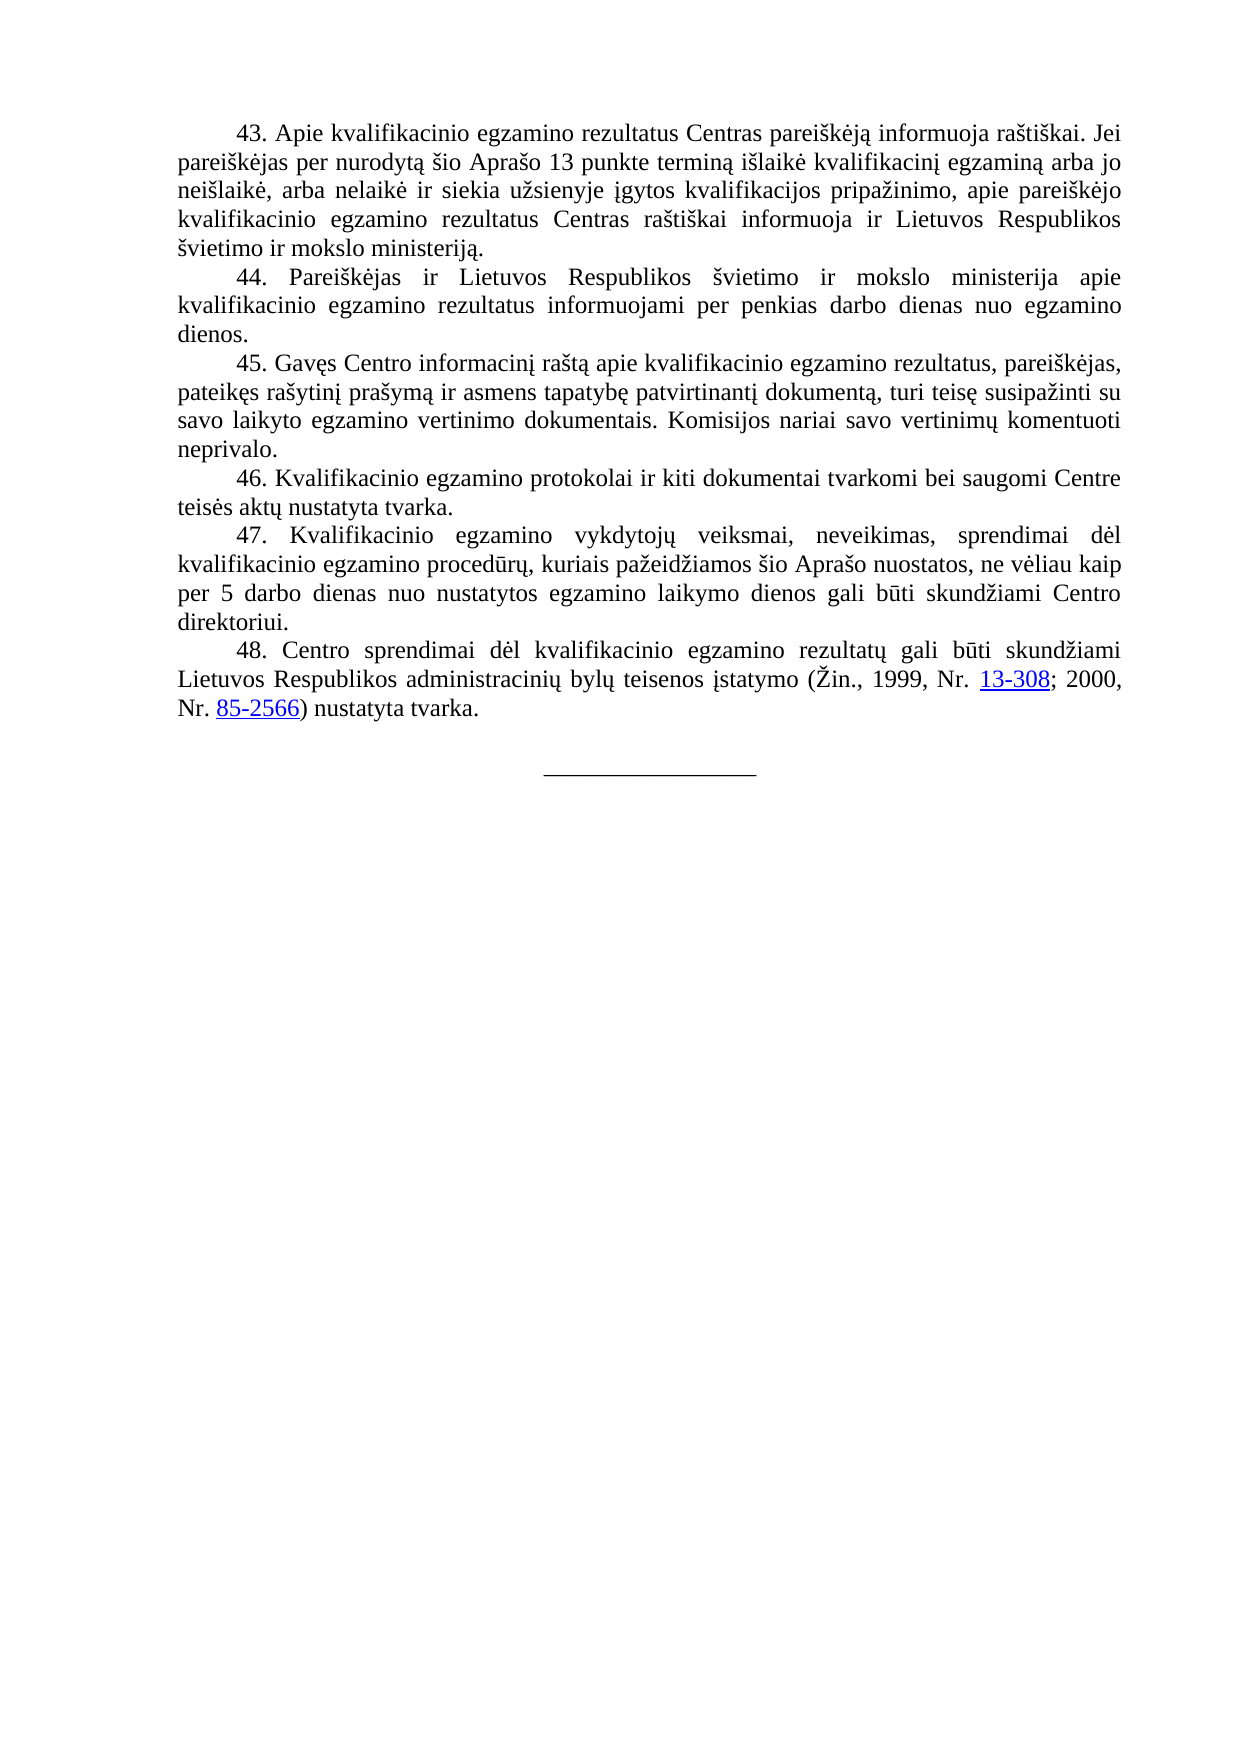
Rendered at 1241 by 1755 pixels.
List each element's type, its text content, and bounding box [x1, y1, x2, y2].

text 46. Kvalifikacinio egzamino protokolai ir kiti dokumentai tvarkomi bei saugomi Centre teisės aktų nustatyta tvarka. [177, 463, 1122, 521]
text 43. Apie kvalifikacinio egzamino rezultatus Centras pareiškėją informuoja raštiškai. Jei pareiškėjas per nurodytą šio Aprašo 13 punkte terminą išlaikė kvalifikacinį egzaminą arba jo neišlaikė, arba nelaikė ir siekia užsienyje įgytos kvalifikacijos pripažinimo, apie pareiškėjo kvalifikacinio egzamino rezultatus Centras raštiškai informuoja ir Lietuvos Respublikos švietimo ir mokslo ministeriją. [177, 118, 1122, 262]
text 47. Kvalifikacinio egzamino vykdytojų veiksmai, neveikimas, sprendimai dėl kvalifikacinio egzamino procedūrų, kuriais pažeidžiamos šio Aprašo nuostatos, ne vėliau kaip per 5 darbo dienas nuo nustatytos egzamino laikymo dienos gali būti skundžiami Centro direktoriui. [177, 521, 1122, 636]
text 44. Pareiškėjas ir Lietuvos Respublikos švietimo ir mokslo ministerija apie kvalifikacinio egzamino rezultatus informuojami per penkias darbo dienas nuo egzamino dienos. [177, 262, 1122, 348]
text 48. Centro sprendimai dėl kvalifikacinio egzamino rezultatų gali būti skundžiami Lietuvos Respublikos administracinių bylų teisenos įstatymo (Žin., 1999, Nr. 13-308; 2000, Nr. 85-2566) nustatyta tvarka. [177, 636, 1122, 722]
text 45. Gavęs Centro informacinį raštą apie kvalifikacinio egzamino rezultatus, pareiškėjas, pateikęs rašytinį prašymą ir asmens tapatybę patvirtinantį dokumentą, turi teisę susipažinti su savo laikyto egzamino vertinimo dokumentais. Komisijos nariai savo vertinimų komentuoti neprivalo. [177, 348, 1122, 463]
text _________________ [177, 751, 1122, 779]
